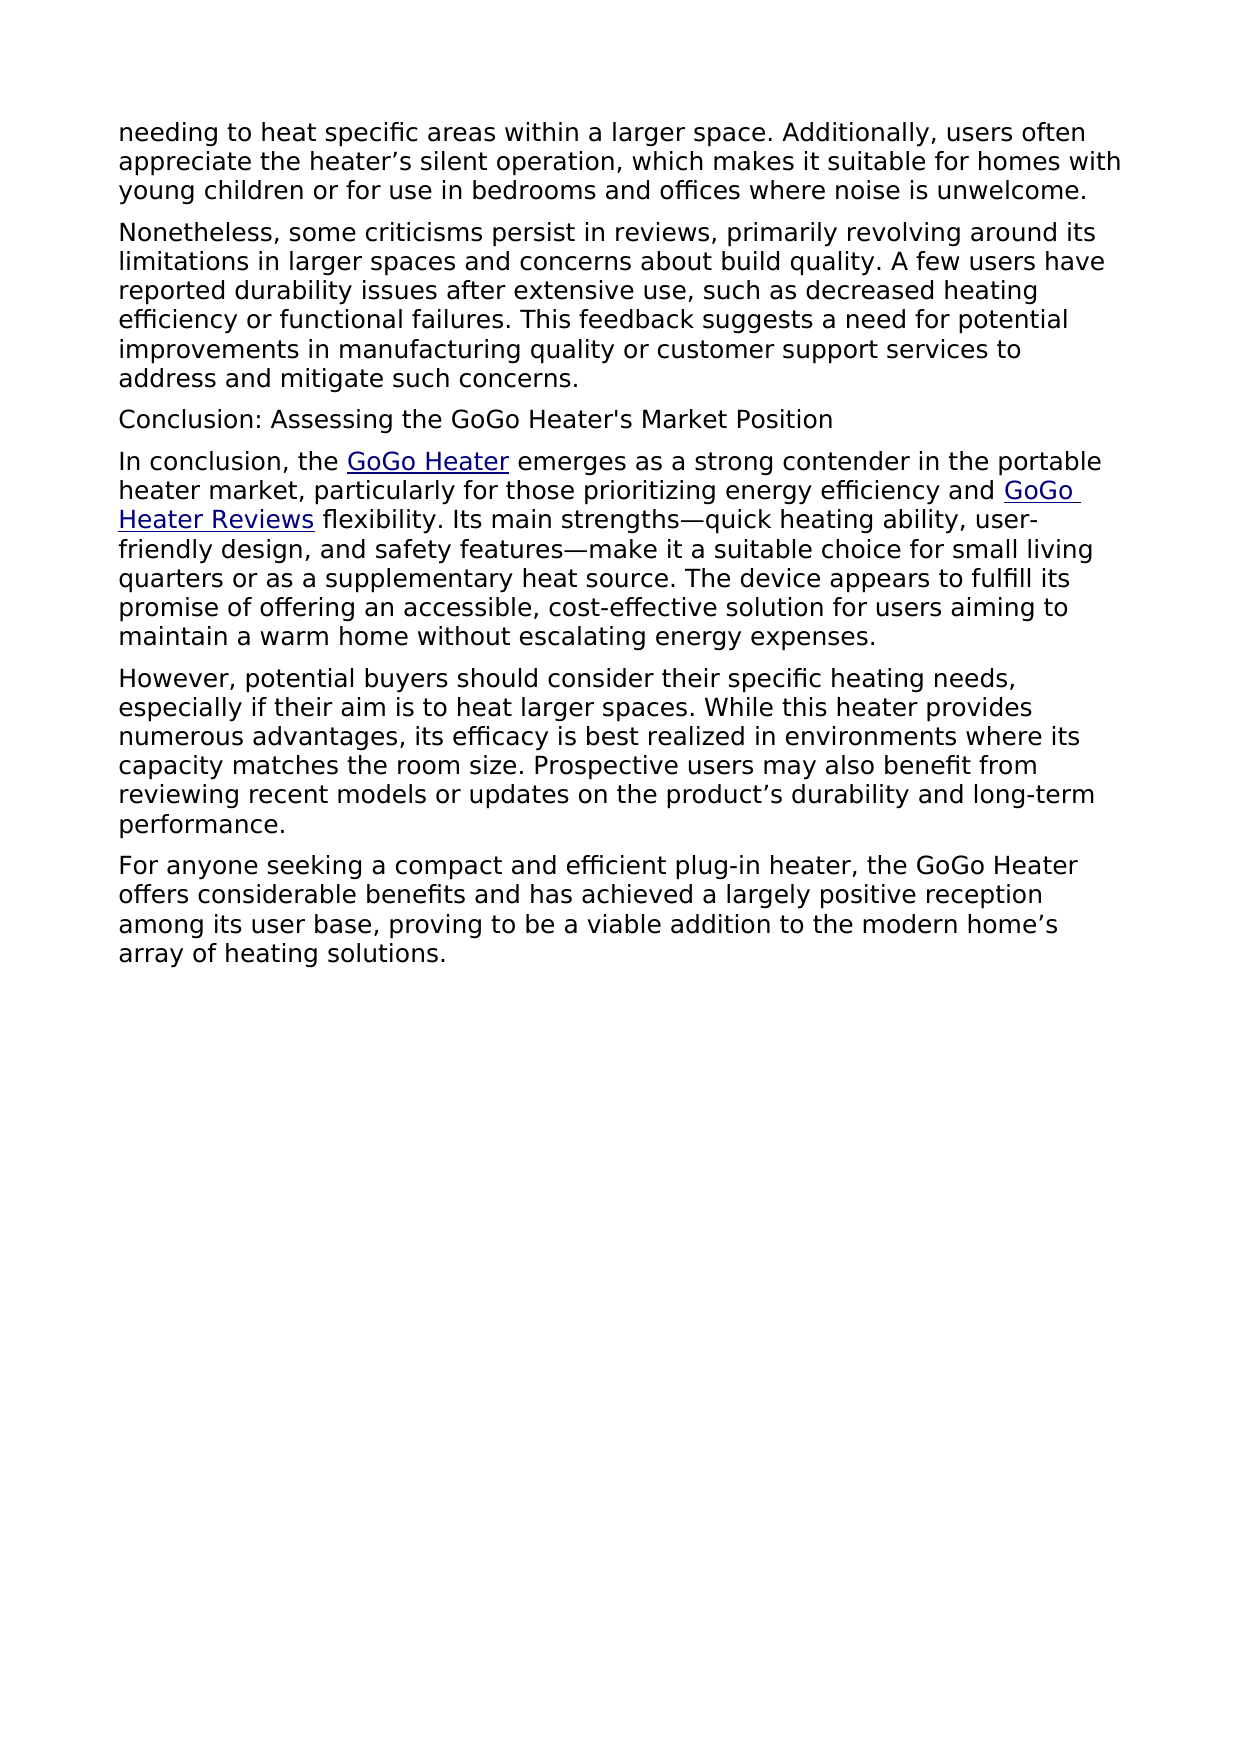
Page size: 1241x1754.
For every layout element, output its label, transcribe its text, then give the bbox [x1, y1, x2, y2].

text For anyone seeking a compact and efficient plug-in heater, the GoGo Heater offers considerable benefits and has achieved a largely positive reception among its user base, proving to be a viable addition to the modern home’s array of heating solutions. [118, 851, 1122, 968]
text However, potential buyers should consider their specific heating needs, especially if their aim is to heat larger spaces. While this heater provides numerous advantages, its efficacy is best realized in environments where its capacity matches the room size. Prospective users may also benefit from reviewing recent models or updates on the product’s durability and long-term performance. [118, 664, 1122, 839]
text Nonetheless, some criticisms persist in reviews, primarily revolving around its limitations in larger spaces and concerns about build quality. A few users have reported durability issues after extensive use, such as decreased heating efficiency or functional failures. This feedback suggests a need for potential improvements in manufacturing quality or customer support services to address and mitigate such concerns. [118, 218, 1122, 393]
text needing to heat specific areas within a larger space. Additionally, users often appreciate the heater’s silent operation, which makes it suitable for homes with young children or for use in bedrooms and offices where noise is unwelcome. [118, 118, 1122, 206]
text Conclusion: Assessing the GoGo Heater's Market Position [118, 406, 1122, 435]
text In conclusion, the GoGo Heater emerges as a strong contender in the portable heater market, particularly for those prioritizing energy efficiency and GoGo Heater Reviews flexibility. Its main strengths—quick heating ability, user-friendly design, and safety features—make it a suitable choice for small living quarters or as a supplementary heat source. The device appears to fulfill its promise of offering an accessible, cost-effective solution for users aiming to maintain a warm home without escalating energy expenses. [118, 447, 1122, 651]
